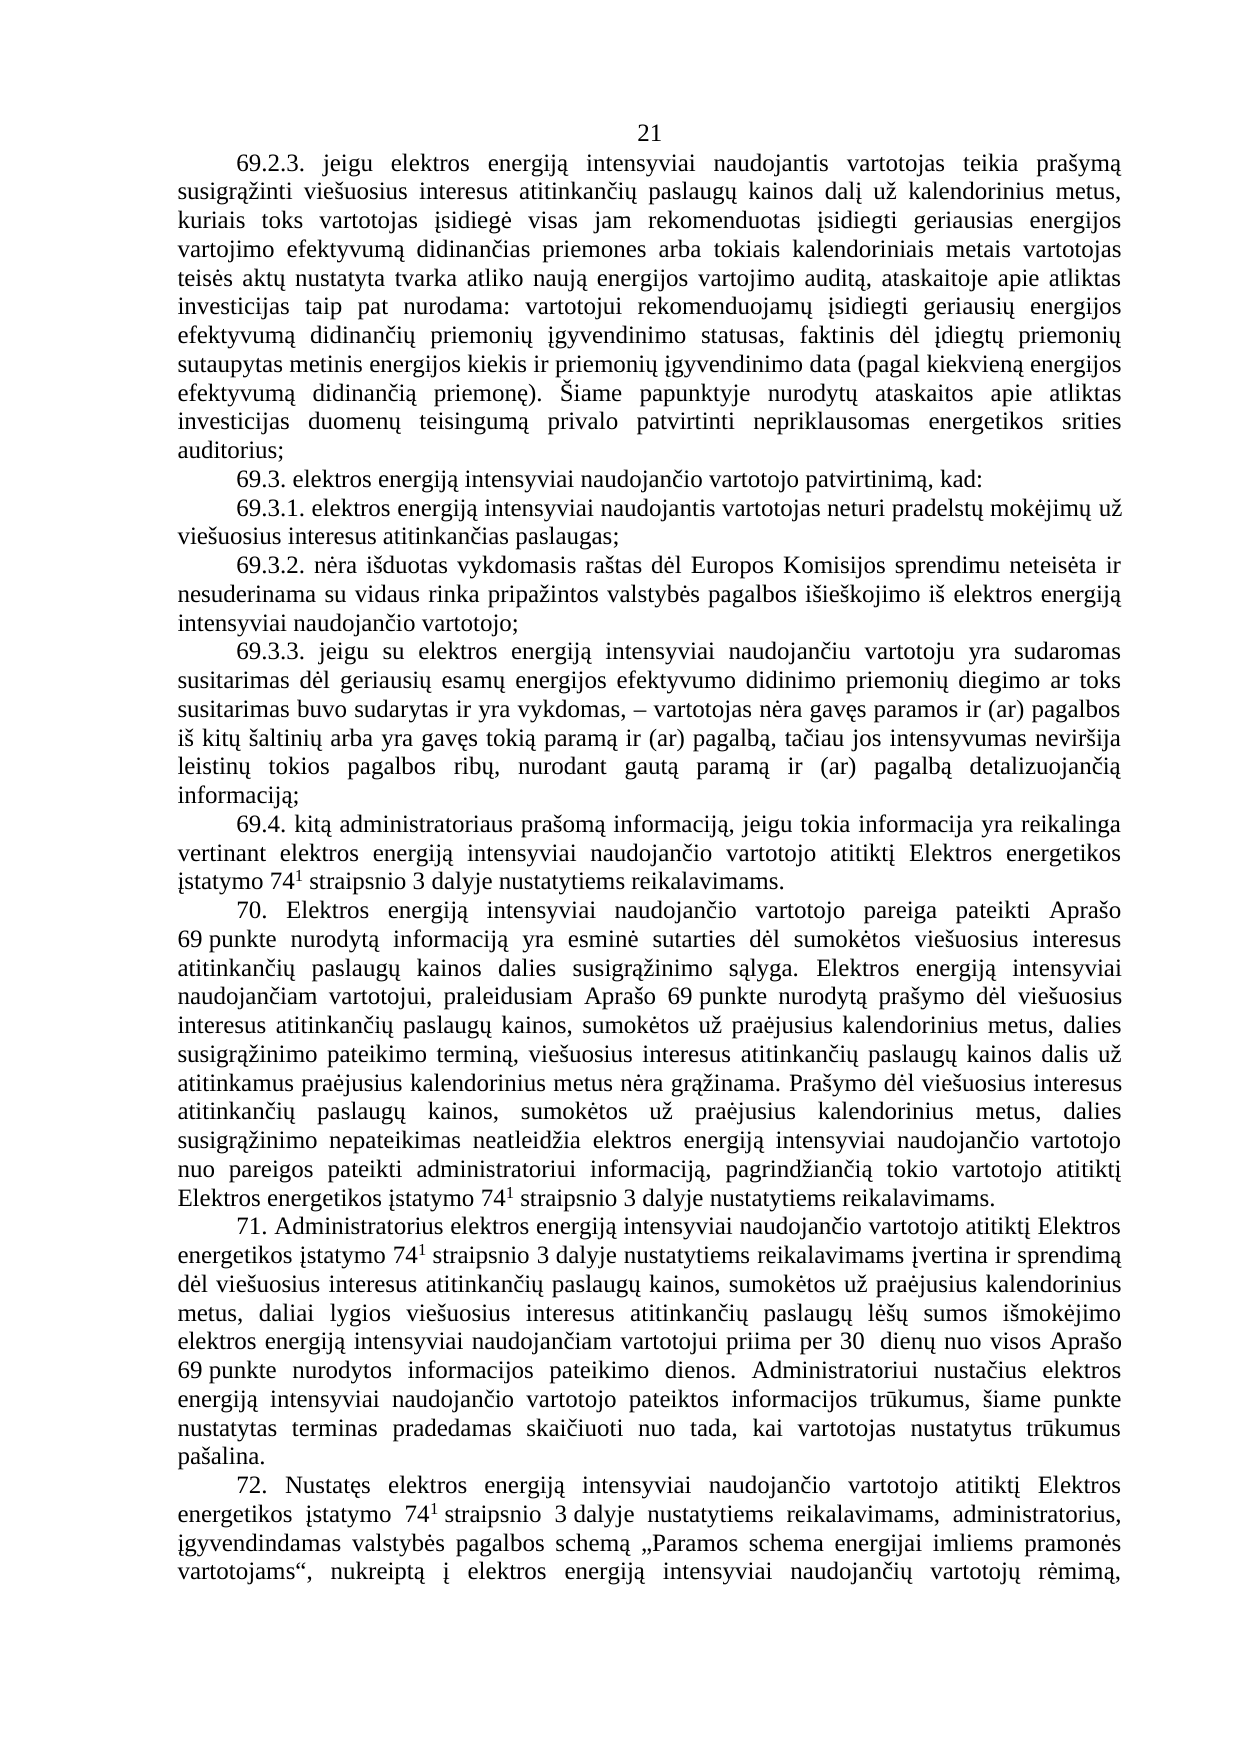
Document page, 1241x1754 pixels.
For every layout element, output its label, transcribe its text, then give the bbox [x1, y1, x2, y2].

text 69.3.1. elektros energiją intensyviai naudojantis vartotojas neturi pradelstų mokėjimų už viešuosius interesus atitinkančias paslaugas; [177, 493, 1122, 550]
text 69.2.3. jeigu elektros energiją intensyviai naudojantis vartotojas teikia prašymą susigrąžinti viešuosius interesus atitinkančių paslaugų kainos dalį už kalendorinius metus, kuriais toks vartotojas įsidiegė visas jam rekomenduotas įsidiegti geriausias energijos vartojimo efektyvumą didinančias priemones arba tokiais kalendoriniais metais vartotojas teisės aktų nustatyta tvarka atliko naują energijos vartojimo auditą, ataskaitoje apie atliktas investicijas taip pat nurodama: vartotojui rekomenduojamų įsidiegti geriausių energijos efektyvumą didinančių priemonių įgyvendinimo statusas, faktinis dėl įdiegtų priemonių sutaupytas metinis energijos kiekis ir priemonių įgyvendinimo data (pagal kiekvieną energijos efektyvumą didinančią priemonę). Šiame papunktyje nurodytų ataskaitos apie atliktas investicijas duomenų teisingumą privalo patvirtinti nepriklausomas energetikos srities auditorius; [177, 148, 1122, 464]
text 72. Nustatęs elektros energiją intensyviai naudojančio vartotojo atitiktį Elektros energetikos įstatymo 741 straipsnio 3 dalyje nustatytiems reikalavimams, administratorius, įgyvendindamas valstybės pagalbos schemą „Paramos schema energijai imliems pramonės vartotojams“, nukreiptą į elektros energiją intensyviai naudojančių vartotojų rėmimą, [177, 1470, 1122, 1585]
text 71. Administratorius elektros energiją intensyviai naudojančio vartotojo atitiktį Elektros energetikos įstatymo 741 straipsnio 3 dalyje nustatytiems reikalavimams įvertina ir sprendimą dėl viešuosius interesus atitinkančių paslaugų kainos, sumokėtos už praėjusius kalendorinius metus, daliai lygios viešuosius interesus atitinkančių paslaugų lėšų sumos išmokėjimo elektros energiją intensyviai naudojančiam vartotojui priima per 30 dienų nuo visos Aprašo 69 punkte nurodytos informacijos pateikimo dienos. Administratoriui nustačius elektros energiją intensyviai naudojančio vartotojo pateiktos informacijos trūkumus, šiame punkte nustatytas terminas pradedamas skaičiuoti nuo tada, kai vartotojas nustatytus trūkumus pašalina. [177, 1211, 1122, 1470]
text 69.3. elektros energiją intensyviai naudojančio vartotojo patvirtinimą, kad: [177, 464, 1122, 493]
text 69.3.3. jeigu su elektros energiją intensyviai naudojančiu vartotoju yra sudaromas susitarimas dėl geriausių esamų energijos efektyvumo didinimo priemonių diegimo ar toks susitarimas buvo sudarytas ir yra vykdomas, – vartotojas nėra gavęs paramos ir (ar) pagalbos iš kitų šaltinių arba yra gavęs tokią paramą ir (ar) pagalbą, tačiau jos intensyvumas neviršija leistinų tokios pagalbos ribų, nurodant gautą paramą ir (ar) pagalbą detalizuojančią informaciją; [177, 636, 1122, 809]
text 70. Elektros energiją intensyviai naudojančio vartotojo pareiga pateikti Aprašo 69 punkte nurodytą informaciją yra esminė sutarties dėl sumokėtos viešuosius interesus atitinkančių paslaugų kainos dalies susigrąžinimo sąlyga. Elektros energiją intensyviai naudojančiam vartotojui, praleidusiam Aprašo 69 punkte nurodytą prašymo dėl viešuosius interesus atitinkančių paslaugų kainos, sumokėtos už praėjusius kalendorinius metus, dalies susigrąžinimo pateikimo terminą, viešuosius interesus atitinkančių paslaugų kainos dalis už atitinkamus praėjusius kalendorinius metus nėra grąžinama. Prašymo dėl viešuosius interesus atitinkančių paslaugų kainos, sumokėtos už praėjusius kalendorinius metus, dalies susigrąžinimo nepateikimas neatleidžia elektros energiją intensyviai naudojančio vartotojo nuo pareigos pateikti administratoriui informaciją, pagrindžiančią tokio vartotojo atitiktį Elektros energetikos įstatymo 741 straipsnio 3 dalyje nustatytiems reikalavimams. [177, 895, 1122, 1211]
text 69.3.2. nėra išduotas vykdomasis raštas dėl Europos Komisijos sprendimu neteisėta ir nesuderinama su vidaus rinka pripažintos valstybės pagalbos išieškojimo iš elektros energiją intensyviai naudojančio vartotojo; [177, 550, 1122, 636]
text 69.4. kitą administratoriaus prašomą informaciją, jeigu tokia informacija yra reikalinga vertinant elektros energiją intensyviai naudojančio vartotojo atitiktį Elektros energetikos įstatymo 741 straipsnio 3 dalyje nustatytiems reikalavimams. [177, 809, 1122, 895]
